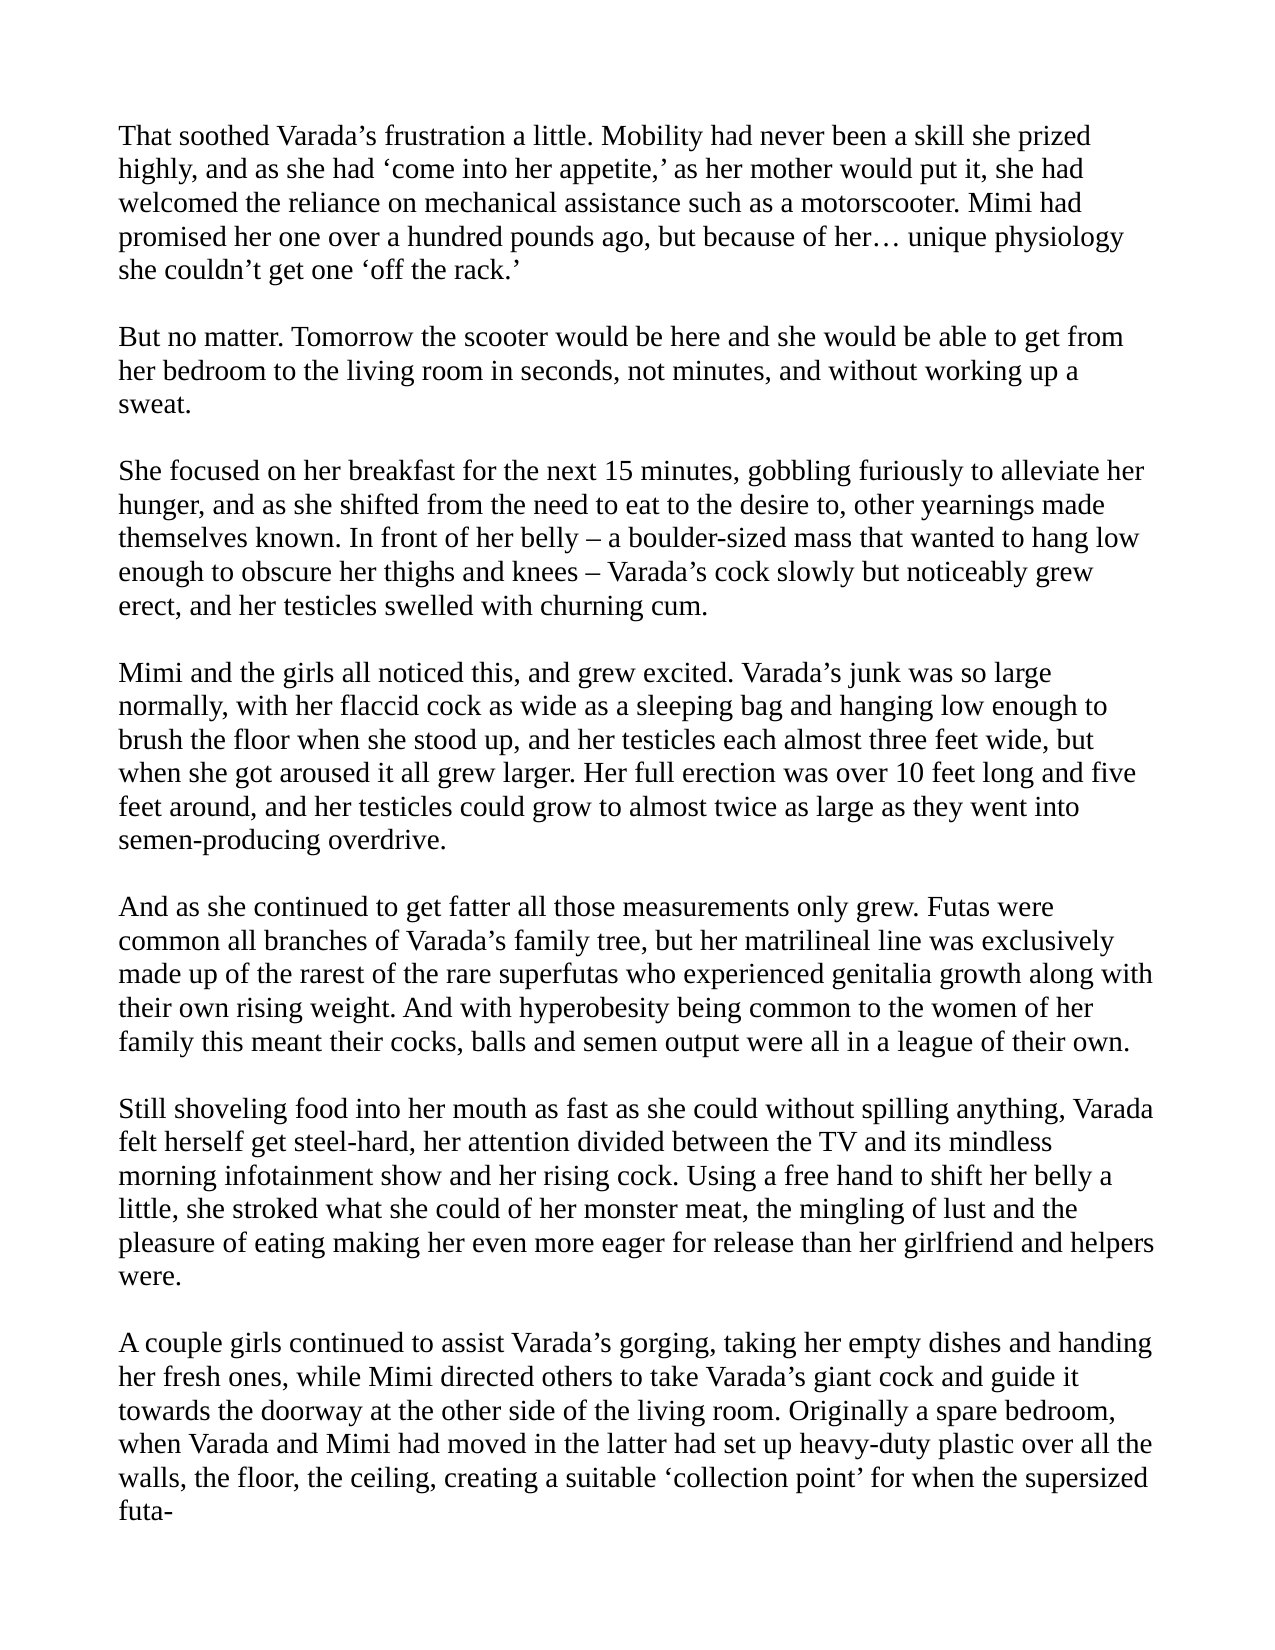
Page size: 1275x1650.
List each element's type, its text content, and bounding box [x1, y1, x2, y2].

text That soothed Varada’s frustration a little. Mobility had never been a skill she prized highly, and as she had ‘come into her appetite,’ as her mother would put it, she had welcomed the reliance on mechanical assistance such as a motorscooter. Mimi had promised her one over a hundred pounds ago, but because of her… unique physiology she couldn’t get one ‘off the rack.’ [118, 118, 1157, 286]
text Mimi and the girls all noticed this, and grew excited. Varada’s junk was so large normally, with her flaccid cock as wide as a sleeping bag and hanging low enough to brush the floor when she stood up, and her testicles each almost three feet wide, but when she got aroused it all grew larger. Her full erection was over 10 feet long and five feet around, and her testicles could grow to almost twice as large as they went into semen-producing overdrive. [118, 655, 1157, 856]
text She focused on her breakfast for the next 15 minutes, gobbling furiously to alleviate her hunger, and as she shifted from the need to eat to the desire to, other yearnings made themselves known. In front of her belly – a boulder-sized mass that wanted to hang low enough to obscure her thighs and knees – Varada’s cock slowly but noticeably grew erect, and her testicles swelled with churning cum. [118, 453, 1157, 621]
text And as she continued to get fatter all those measurements only grew. Futas were common all branches of Varada’s family tree, but her matrilineal line was exclusively made up of the rarest of the rare superfutas who experienced genitalia growth along with their own rising weight. And with hyperobesity being common to the women of her family this meant their cocks, balls and semen output were all in a league of their own. [118, 889, 1157, 1057]
text Still shoveling food into her mouth as fast as she could without spilling anything, Varada felt herself get steel-hard, her attention divided between the TV and its mindless morning infotainment show and her rising cock. Using a free hand to shift her belly a little, she stroked what she could of her monster meat, the mingling of lust and the pleasure of eating making her even more eager for release than her girlfriend and helpers were. [118, 1091, 1157, 1292]
text But no matter. Tomorrow the scooter would be here and she would be able to get from her bedroom to the living room in seconds, not minutes, and without working up a sweat. [118, 319, 1157, 420]
text A couple girls continued to assist Varada’s gorging, taking her empty dishes and handing her fresh ones, while Mimi directed others to take Varada’s giant cock and guide it towards the doorway at the other side of the living room. Originally a spare bedroom, when Varada and Mimi had moved in the latter had set up heavy-duty plastic over all the walls, the floor, the ceiling, creating a suitable ‘collection point’ for when the supersized futa- [118, 1326, 1157, 1527]
